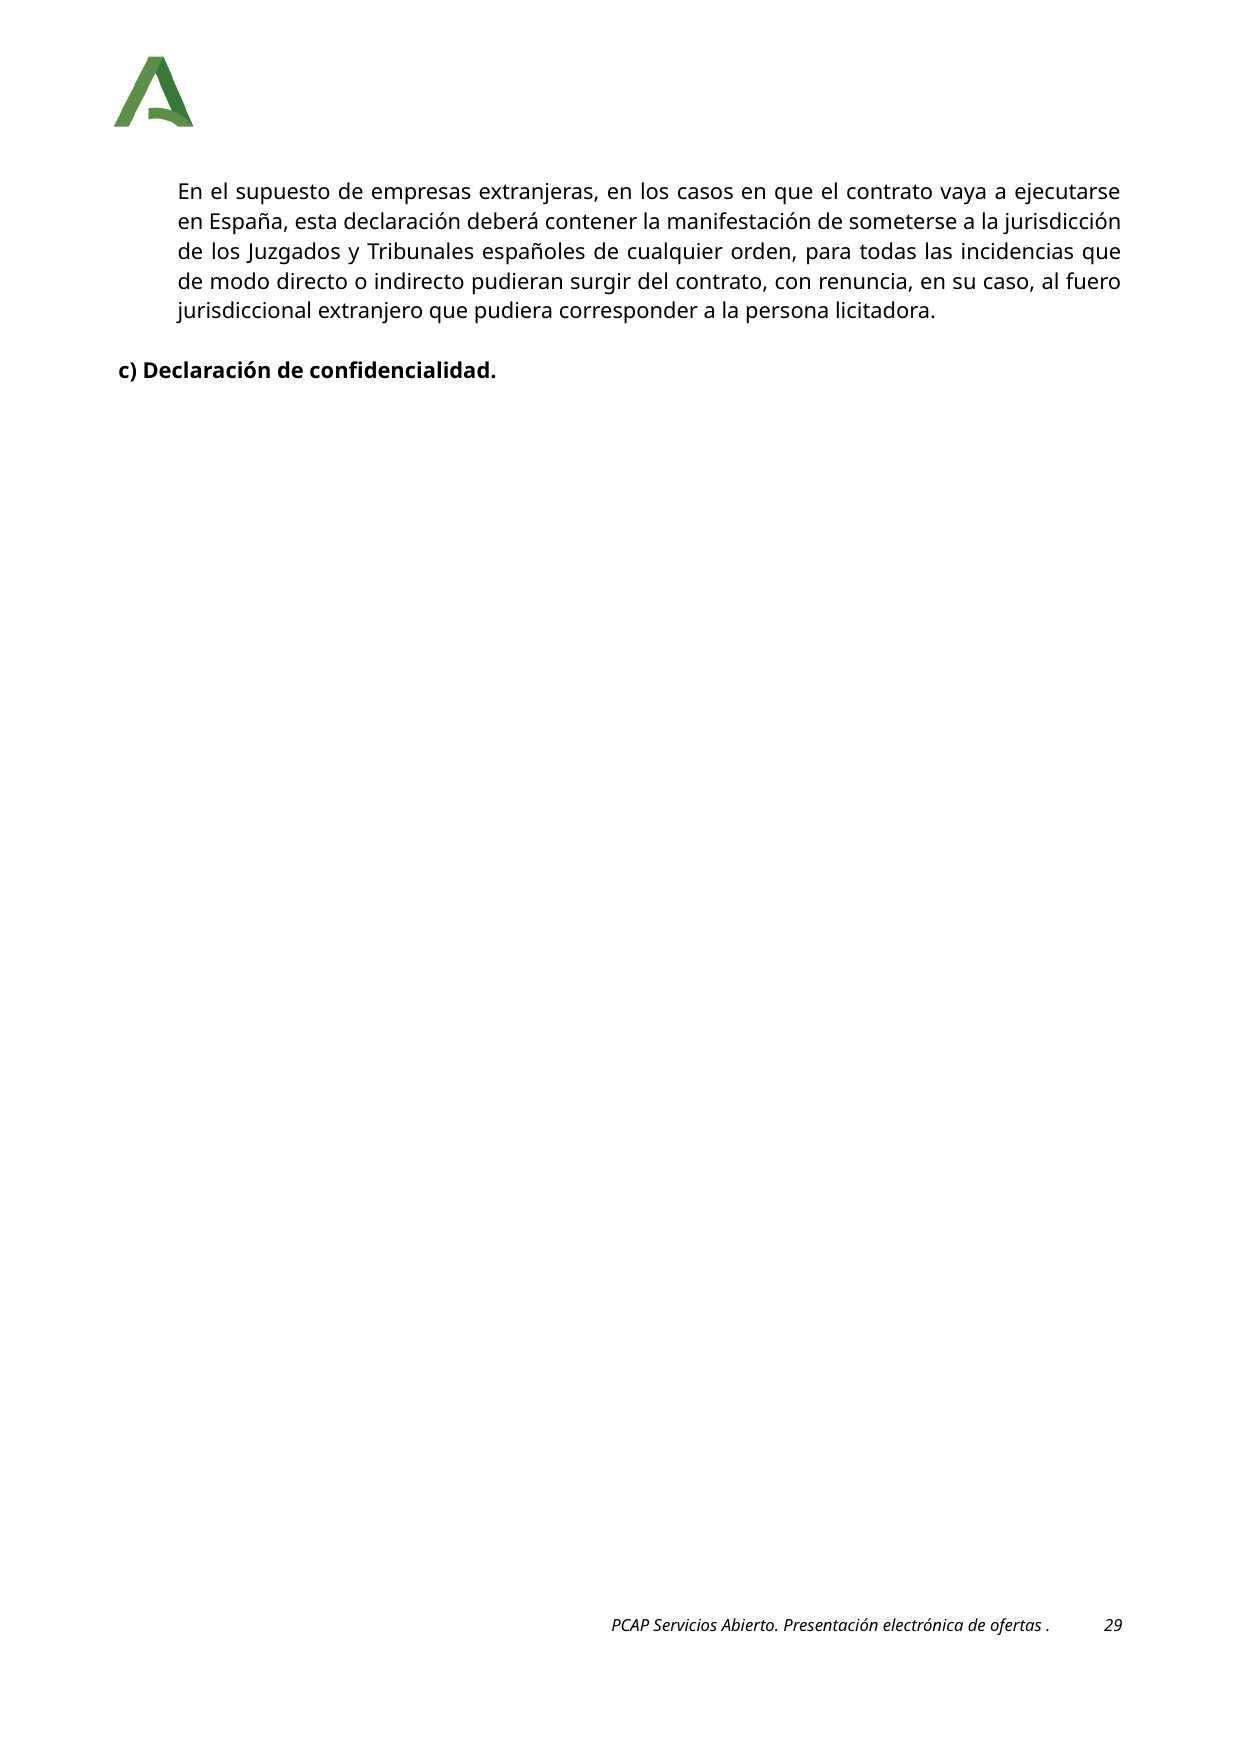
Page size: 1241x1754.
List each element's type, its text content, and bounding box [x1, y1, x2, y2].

text En el supuesto de empresas extranjeras, en los casos en que el contrato vaya a ejecutarse en España, esta declaración deberá contener la manifestación de someterse a la jurisdicción de los Juzgados y Tribunales españoles de cualquier orden, para todas las incidencias que de modo directo o indirecto pudieran surgir del contrato, con renuncia, en su caso, al fuero jurisdiccional extranjero que pudiera corresponder a la persona licitadora. [177, 176, 1122, 325]
picture [109, 52, 198, 131]
text c) Declaración de confidencialidad. [118, 355, 1122, 384]
